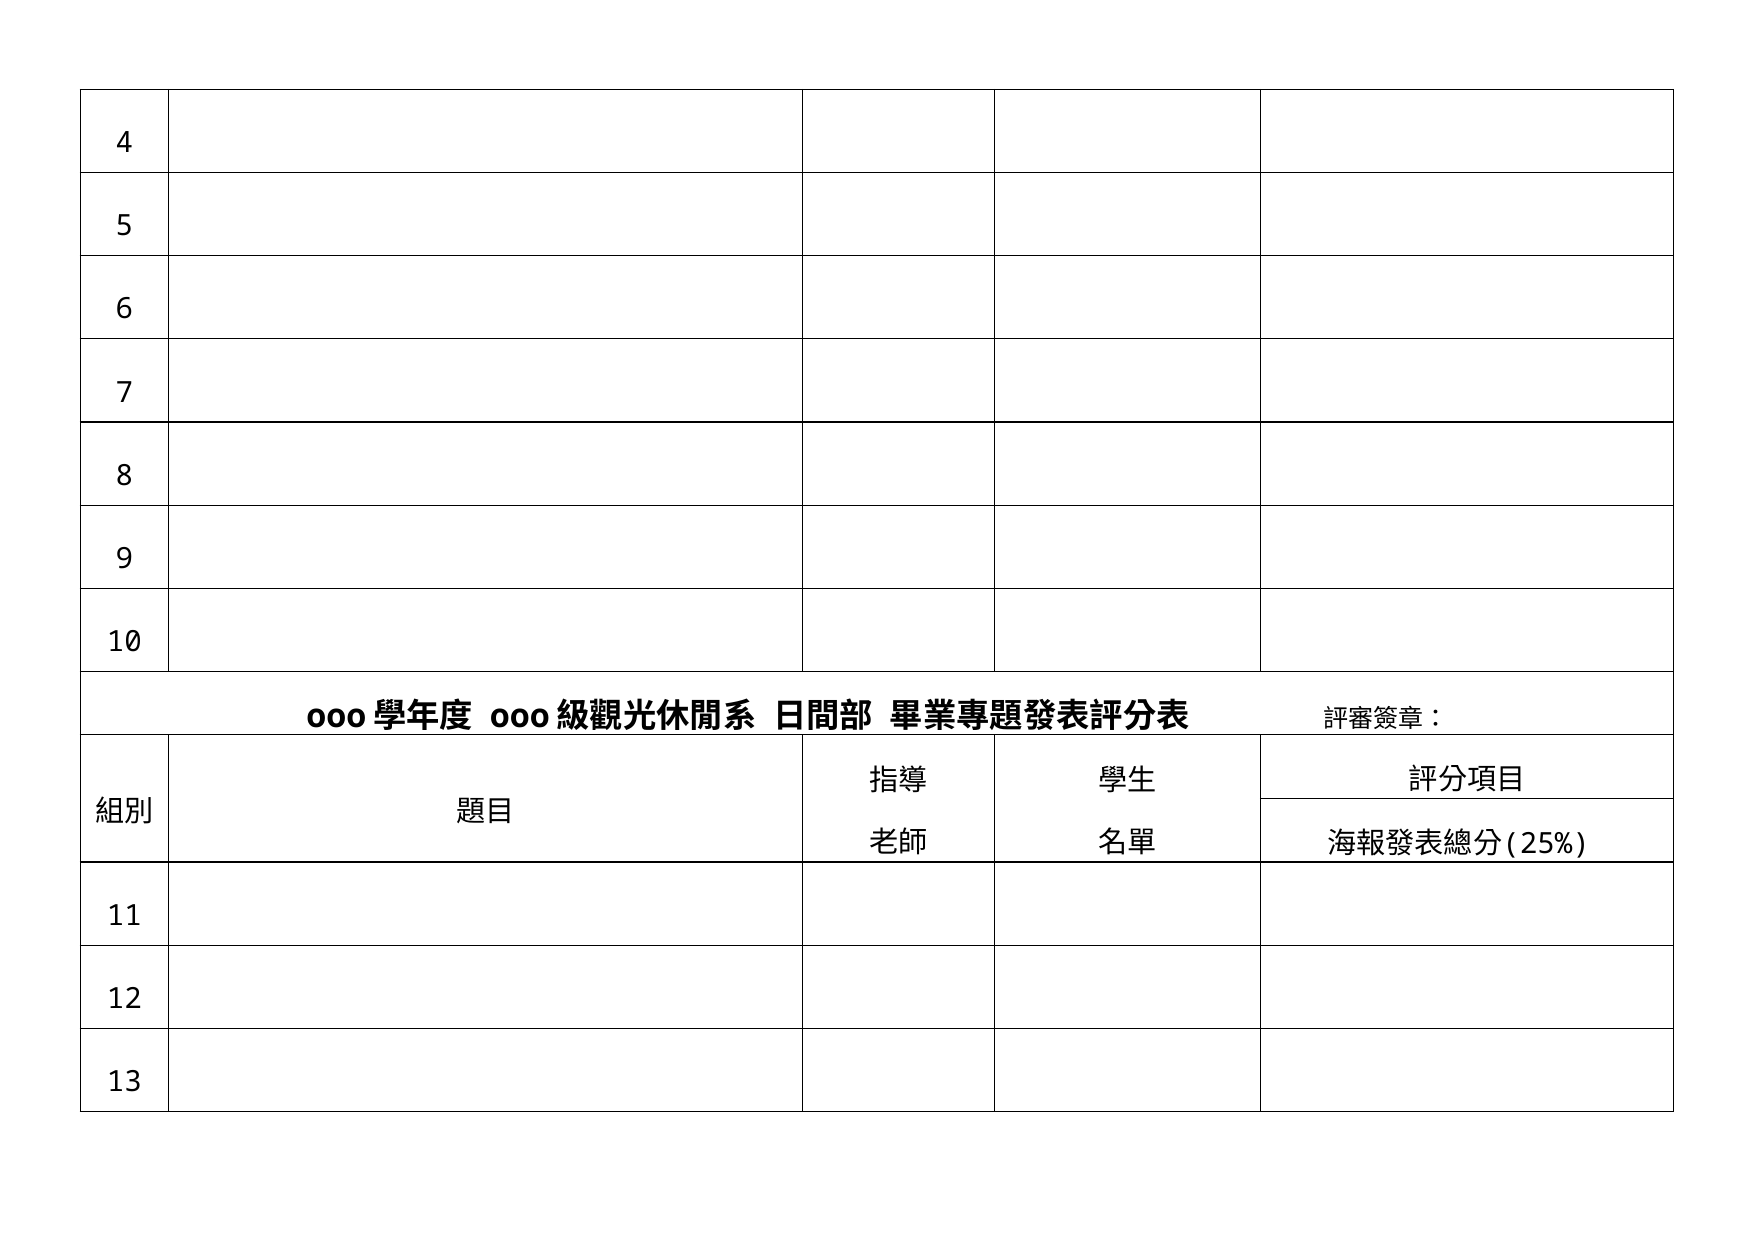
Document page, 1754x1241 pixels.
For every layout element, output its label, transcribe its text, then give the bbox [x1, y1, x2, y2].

table_cell [995, 173, 1260, 255]
table_cell [1261, 90, 1673, 172]
table_cell 指導 老師 [803, 735, 994, 861]
table_cell [995, 339, 1260, 421]
table_cell [1261, 1029, 1673, 1111]
table_cell 13 [81, 1029, 168, 1111]
table_cell 11 [81, 863, 168, 944]
table_cell [803, 173, 994, 255]
table_cell [803, 256, 994, 338]
table_cell [169, 589, 802, 671]
table_cell [995, 506, 1260, 588]
table_cell ooo學年度 ooo級觀光休閒系 日間部 畢業專題發表評分表 評審簽章： [81, 672, 1673, 734]
table_cell [803, 506, 994, 588]
table_cell [1261, 863, 1673, 944]
table_cell [169, 90, 802, 172]
table_cell [803, 339, 994, 421]
table_cell [169, 1029, 802, 1111]
table_cell [169, 339, 802, 421]
table_cell 評分項目 [1261, 735, 1673, 798]
table_cell 7 [81, 339, 168, 421]
table_cell [1261, 589, 1673, 671]
table_cell [803, 589, 994, 671]
table_cell 組別 [81, 735, 168, 861]
table_cell [995, 863, 1260, 944]
table_cell [1261, 339, 1673, 421]
table_cell 12 [81, 946, 168, 1028]
table_cell [1261, 173, 1673, 255]
table_cell [1261, 506, 1673, 588]
table_cell 10 [81, 589, 168, 671]
table_cell [1261, 423, 1673, 504]
table_cell [169, 946, 802, 1028]
table_cell [1261, 946, 1673, 1028]
table_cell [169, 863, 802, 944]
table_cell [995, 90, 1260, 172]
table_cell [169, 256, 802, 338]
table_cell [803, 946, 994, 1028]
table_cell 6 [81, 256, 168, 338]
table_cell 9 [81, 506, 168, 588]
table_cell [803, 423, 994, 504]
table_cell 4 [81, 90, 168, 172]
table_cell 題目 [169, 735, 802, 861]
table_cell 學生 名單 [995, 735, 1260, 861]
table_cell [803, 90, 994, 172]
table_cell [995, 423, 1260, 504]
table_cell [1261, 256, 1673, 338]
table_cell 海報發表總分(25%) [1261, 799, 1673, 861]
table_cell [995, 946, 1260, 1028]
table_cell [169, 423, 802, 504]
table_cell [995, 1029, 1260, 1111]
table_cell [803, 1029, 994, 1111]
table_cell [169, 173, 802, 255]
table_cell [169, 506, 802, 588]
table_cell 5 [81, 173, 168, 255]
table_cell [803, 863, 994, 944]
table_cell 8 [81, 423, 168, 504]
table_cell [995, 256, 1260, 338]
table_cell [995, 589, 1260, 671]
